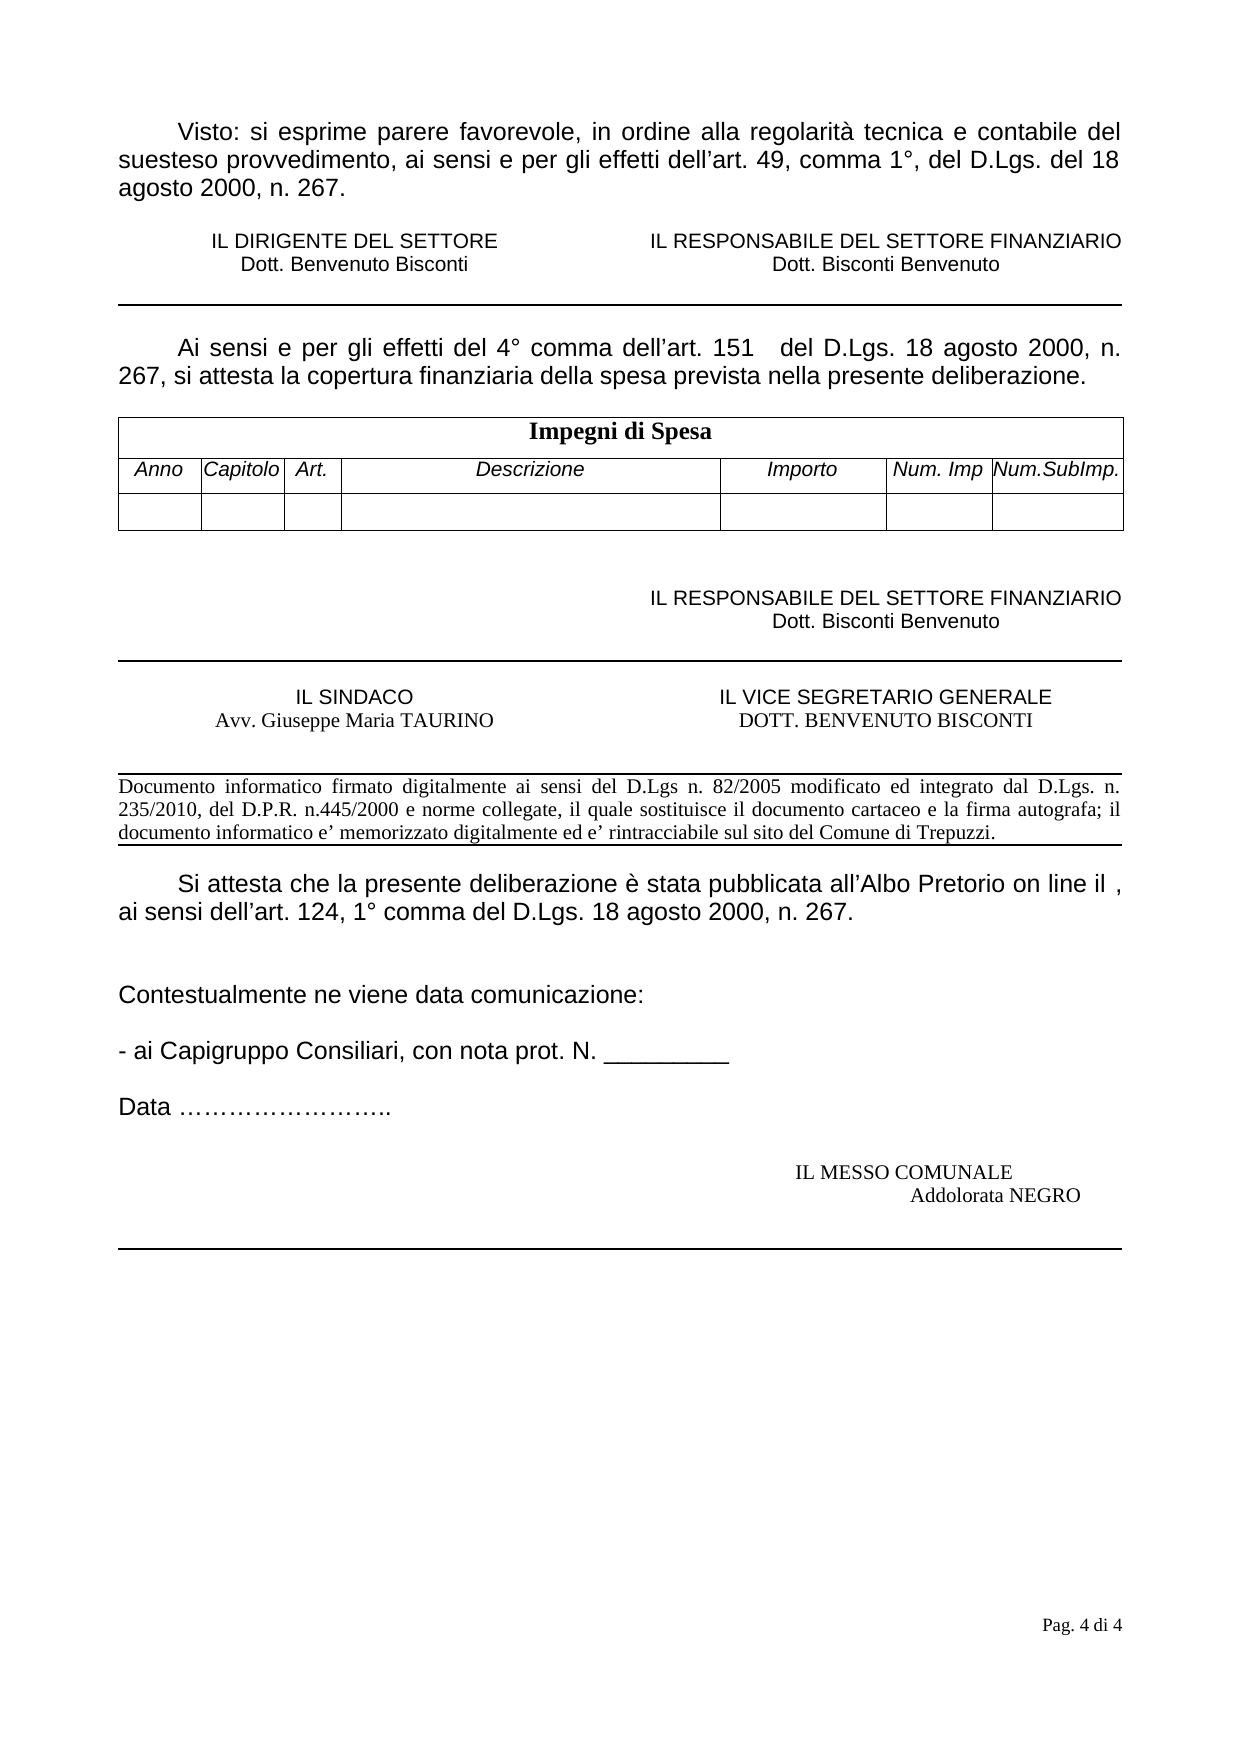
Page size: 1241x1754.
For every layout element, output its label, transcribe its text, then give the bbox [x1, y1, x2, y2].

subtitle Visto: si esprime parere favorevole, in ordine alla regolarità tecnica e contabile del suesteso provvedimento, ai sensi e per gli effetti dell’art. 49, comma 1°, del D.Lgs. del 18 agosto 2000, n. 267. [118, 118, 1122, 202]
text Si attesta che la presente deliberazione è stata pubblicata all’Albo Pretorio on line il , ai sensi dell’art. 124, 1° comma del D.Lgs. 18 agosto 2000, n. 267. [118, 869, 1122, 925]
text Dott. Benvenuto Bisconti Dott. Bisconti Benvenuto [118, 253, 1122, 276]
text IL MESSO COMUNALE [118, 1161, 1122, 1184]
table_cell [285, 494, 341, 530]
table_cell [721, 494, 886, 530]
table_cell Art. [285, 459, 341, 493]
table_cell Num. Imp [887, 459, 992, 493]
text Data …………………….. [118, 1093, 1122, 1121]
text - ai Capigruppo Consiliari, con nota prot. N. _________ [118, 1037, 1122, 1065]
table_cell Capitolo [202, 459, 284, 493]
text IL SINDACO IL VICE SEGRETARIO GENERALE [118, 686, 1122, 709]
text Contestualmente ne viene data comunicazione: [118, 981, 1122, 1009]
table_cell [342, 494, 720, 530]
text Avv. Giuseppe Maria TAURINO DOTT. BENVENUTO BISCONTI [118, 709, 1122, 732]
table_cell Anno [119, 459, 201, 493]
text Documento informatico firmato digitalmente ai sensi del D.Lgs n. 82/2005 modificato ed integrato dal D.Lgs. n. 235/2010, del D.P.R. n.445/2000 e norme collegate, il quale sostituisce il documento cartaceo e la firma autografa; il documento informatico e’ memorizzato digitalmente ed e’ rintracciabile sul sito del Comune di Trepuzzi. [118, 775, 1122, 844]
table_cell [993, 494, 1123, 530]
table_cell Importo [721, 459, 886, 493]
table_cell [887, 494, 992, 530]
text Ai sensi e per gli effetti del 4° comma dell’art. 151 del D.Lgs. 18 agosto 2000, n. 267, si attesta la copertura finanziaria della spesa prevista nella presente deliberazione. [118, 334, 1122, 389]
text Dott. Bisconti Benvenuto [118, 609, 1122, 632]
table_cell Descrizione [342, 459, 720, 493]
table_header Impegni di Spesa [119, 418, 1123, 458]
table_cell [202, 494, 284, 530]
table_cell [119, 494, 201, 530]
text IL DIRIGENTE DEL SETTORE IL RESPONSABILE DEL SETTORE FINANZIARIO [118, 230, 1122, 253]
table_cell Num.SubImp. [993, 459, 1123, 493]
text IL RESPONSABILE DEL SETTORE FINANZIARIO [118, 586, 1122, 609]
